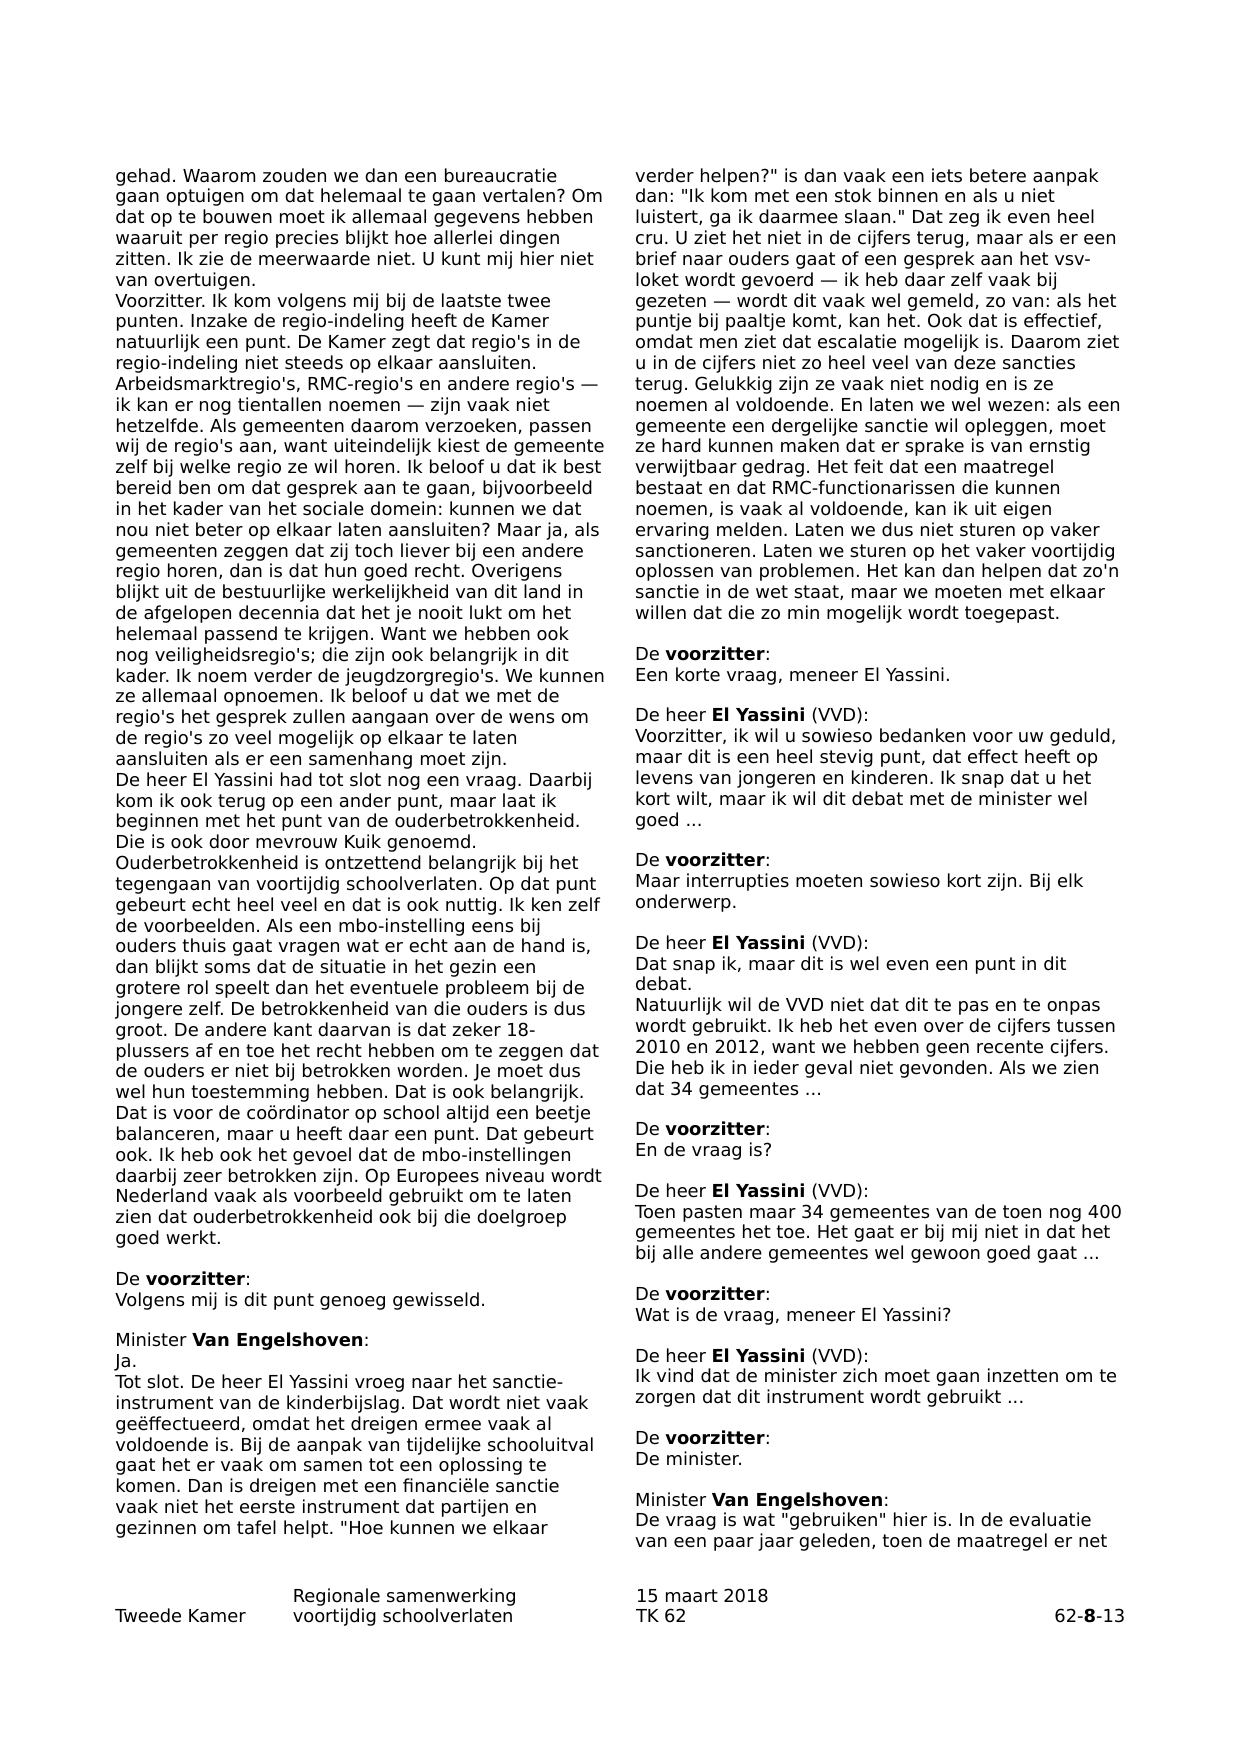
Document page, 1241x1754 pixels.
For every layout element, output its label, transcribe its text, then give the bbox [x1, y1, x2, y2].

text Voorzitter, ik wil u sowieso bedanken voor uw geduld, maar dit is een heel stevig punt, dat effect heeft op levens van jongeren en kinderen. Ik snap dat u het kort wilt, maar ik wil dit debat met de minister wel goed ... [635, 726, 1125, 830]
text Ja. [115, 1351, 605, 1372]
text De minister. [635, 1448, 1125, 1469]
text De voorzitter: [635, 850, 1125, 871]
text Toen pasten maar 34 gemeentes van de toen nog 400 gemeentes het toe. Het gaat er bij mij niet in dat het bij alle andere gemeentes wel gewoon goed gaat ... [635, 1201, 1125, 1264]
text De heer El Yassini had tot slot nog een vraag. Daarbij kom ik ook terug op een ander punt, maar laat ik beginnen met het punt van de ouderbetrokkenheid. Die is ook door mevrouw Kuik genoemd. Ouderbetrokkenheid is ontzettend belangrijk bij het tegengaan van voortijdig schoolverlaten. Op dat punt gebeurt echt heel veel en dat is ook nuttig. Ik ken zelf de voorbeelden. Als een mbo-instelling eens bij ouders thuis gaat vragen wat er echt aan de hand is, dan blijkt soms dat de situatie in het gezin een grotere rol speelt dan het eventuele probleem bij de jongere zelf. De betrokkenheid van die ouders is dus groot. De andere kant daarvan is dat zeker 18-plussers af en toe het recht hebben om te zeggen dat de ouders er niet bij betrokken worden. Je moet dus wel hun toestemming hebben. Dat is ook belangrijk. Dat is voor de coördinator op school altijd een beetje balanceren, maar u heeft daar een punt. Dat gebeurt ook. Ik heb ook het gevoel dat de mbo-instellingen daarbij zeer betrokken zijn. Op Europees niveau wordt Nederland vaak als voorbeeld gebruikt om te laten zien dat ouderbetrokkenheid ook bij die doelgroep goed werkt. [115, 769, 605, 1249]
text De heer El Yassini (VVD): [635, 705, 1125, 726]
text De voorzitter: [635, 644, 1125, 664]
text En de vraag is? [635, 1140, 1125, 1161]
text Een korte vraag, meneer El Yassini. [635, 664, 1125, 685]
text Ik vind dat de minister zich moet gaan inzetten om te zorgen dat dit instrument wordt gebruikt ... [635, 1366, 1125, 1408]
text Tot slot. De heer El Yassini vroeg naar het sanctie-instrument van de kinderbijslag. Dat wordt niet vaak geëffectueerd, omdat het dreigen ermee vaak al voldoende is. Bij de aanpak van tijdelijke schooluitval gaat het er vaak om samen tot een oplossing te komen. Dan is dreigen met een financiële sanctie vaak niet het eerste instrument dat partijen en gezinnen om tafel helpt. "Hoe kunnen we elkaar [115, 1372, 605, 1538]
text De voorzitter: [635, 1428, 1125, 1448]
text Natuurlijk wil de VVD niet dat dit te pas en te onpas wordt gebruikt. Ik heb het even over de cijfers tussen 2010 en 2012, want we hebben geen recente cijfers. Die heb ik in ieder geval niet gevonden. Als we zien dat 34 gemeentes ... [635, 995, 1125, 1099]
text Voorzitter. Ik kom volgens mij bij de laatste twee punten. Inzake de regio-indeling heeft de Kamer natuurlijk een punt. De Kamer zegt dat regio's in de regio-indeling niet steeds op elkaar aansluiten. Arbeidsmarktregio's, RMC-regio's en andere regio's — ik kan er nog tientallen noemen — zijn vaak niet hetzelfde. Als gemeenten daarom verzoeken, passen wij de regio's aan, want uiteindelijk kiest de gemeente zelf bij welke regio ze wil horen. Ik beloof u dat ik best bereid ben om dat gesprek aan te gaan, bijvoorbeeld in het kader van het sociale domein: kunnen we dat nou niet beter op elkaar laten aansluiten? Maar ja, als gemeenten zeggen dat zij toch liever bij een andere regio horen, dan is dat hun goed recht. Overigens blijkt uit de bestuurlijke werkelijkheid van dit land in de afgelopen decennia dat het je nooit lukt om het helemaal passend te krijgen. Want we hebben ook nog veiligheidsregio's; die zijn ook belangrijk in dit kader. Ik noem verder de jeugdzorgregio's. We kunnen ze allemaal opnoemen. Ik beloof u dat we met de regio's het gesprek zullen aangaan over de wens om de regio's zo veel mogelijk op elkaar te laten aansluiten als er een samenhang moet zijn. [115, 290, 605, 769]
text De heer El Yassini (VVD): [635, 1345, 1125, 1366]
text De heer El Yassini (VVD): [635, 1181, 1125, 1201]
text De voorzitter: [635, 1284, 1125, 1304]
text De heer El Yassini (VVD): [635, 932, 1125, 953]
text Volgens mij is dit punt genoeg gewisseld. [115, 1289, 605, 1310]
text De voorzitter: [115, 1269, 605, 1289]
text De vraag is wat "gebruiken" hier is. In de evaluatie van een paar jaar geleden, toen de maatregel er net [635, 1510, 1125, 1552]
text Minister Van Engelshoven: [635, 1489, 1125, 1510]
text Maar interrupties moeten sowieso kort zijn. Bij elk onderwerp. [635, 871, 1125, 912]
text Dat snap ik, maar dit is wel even een punt in dit debat. [635, 953, 1125, 995]
text De voorzitter: [635, 1119, 1125, 1140]
text Wat is de vraag, meneer El Yassini? [635, 1304, 1125, 1325]
text Minister Van Engelshoven: [115, 1330, 605, 1351]
text verder helpen?" is dan vaak een iets betere aanpak dan: "Ik kom met een stok binnen en als u niet luistert, ga ik daarmee slaan." Dat zeg ik even heel cru. U ziet het niet in de cijfers terug, maar als er een brief naar ouders gaat of een gesprek aan het vsv-loket wordt gevoerd — ik heb daar zelf vaak bij gezeten — wordt dit vaak wel gemeld, zo van: als het puntje bij paaltje komt, kan het. Ook dat is effectief, omdat men ziet dat escalatie mogelijk is. Daarom ziet u in de cijfers niet zo heel veel van deze sancties terug. Gelukkig zijn ze vaak niet nodig en is ze noemen al voldoende. En laten we wel wezen: als een gemeente een dergelijke sanctie wil opleggen, moet ze hard kunnen maken dat er sprake is van ernstig verwijtbaar gedrag. Het feit dat een maatregel bestaat en dat RMC-functionarissen die kunnen noemen, is vaak al voldoende, kan ik uit eigen ervaring melden. Laten we dus niet sturen op vaker sanctioneren. Laten we sturen op het vaker voortijdig oplossen van problemen. Het kan dan helpen dat zo'n sanctie in de wet staat, maar we moeten met elkaar willen dat die zo min mogelijk wordt toegepast. [635, 165, 1125, 624]
text gehad. Waarom zouden we dan een bureaucratie gaan optuigen om dat helemaal te gaan vertalen? Om dat op te bouwen moet ik allemaal gegevens hebben waaruit per regio precies blijkt hoe allerlei dingen zitten. Ik zie de meerwaarde niet. U kunt mij hier niet van overtuigen. [115, 165, 605, 290]
